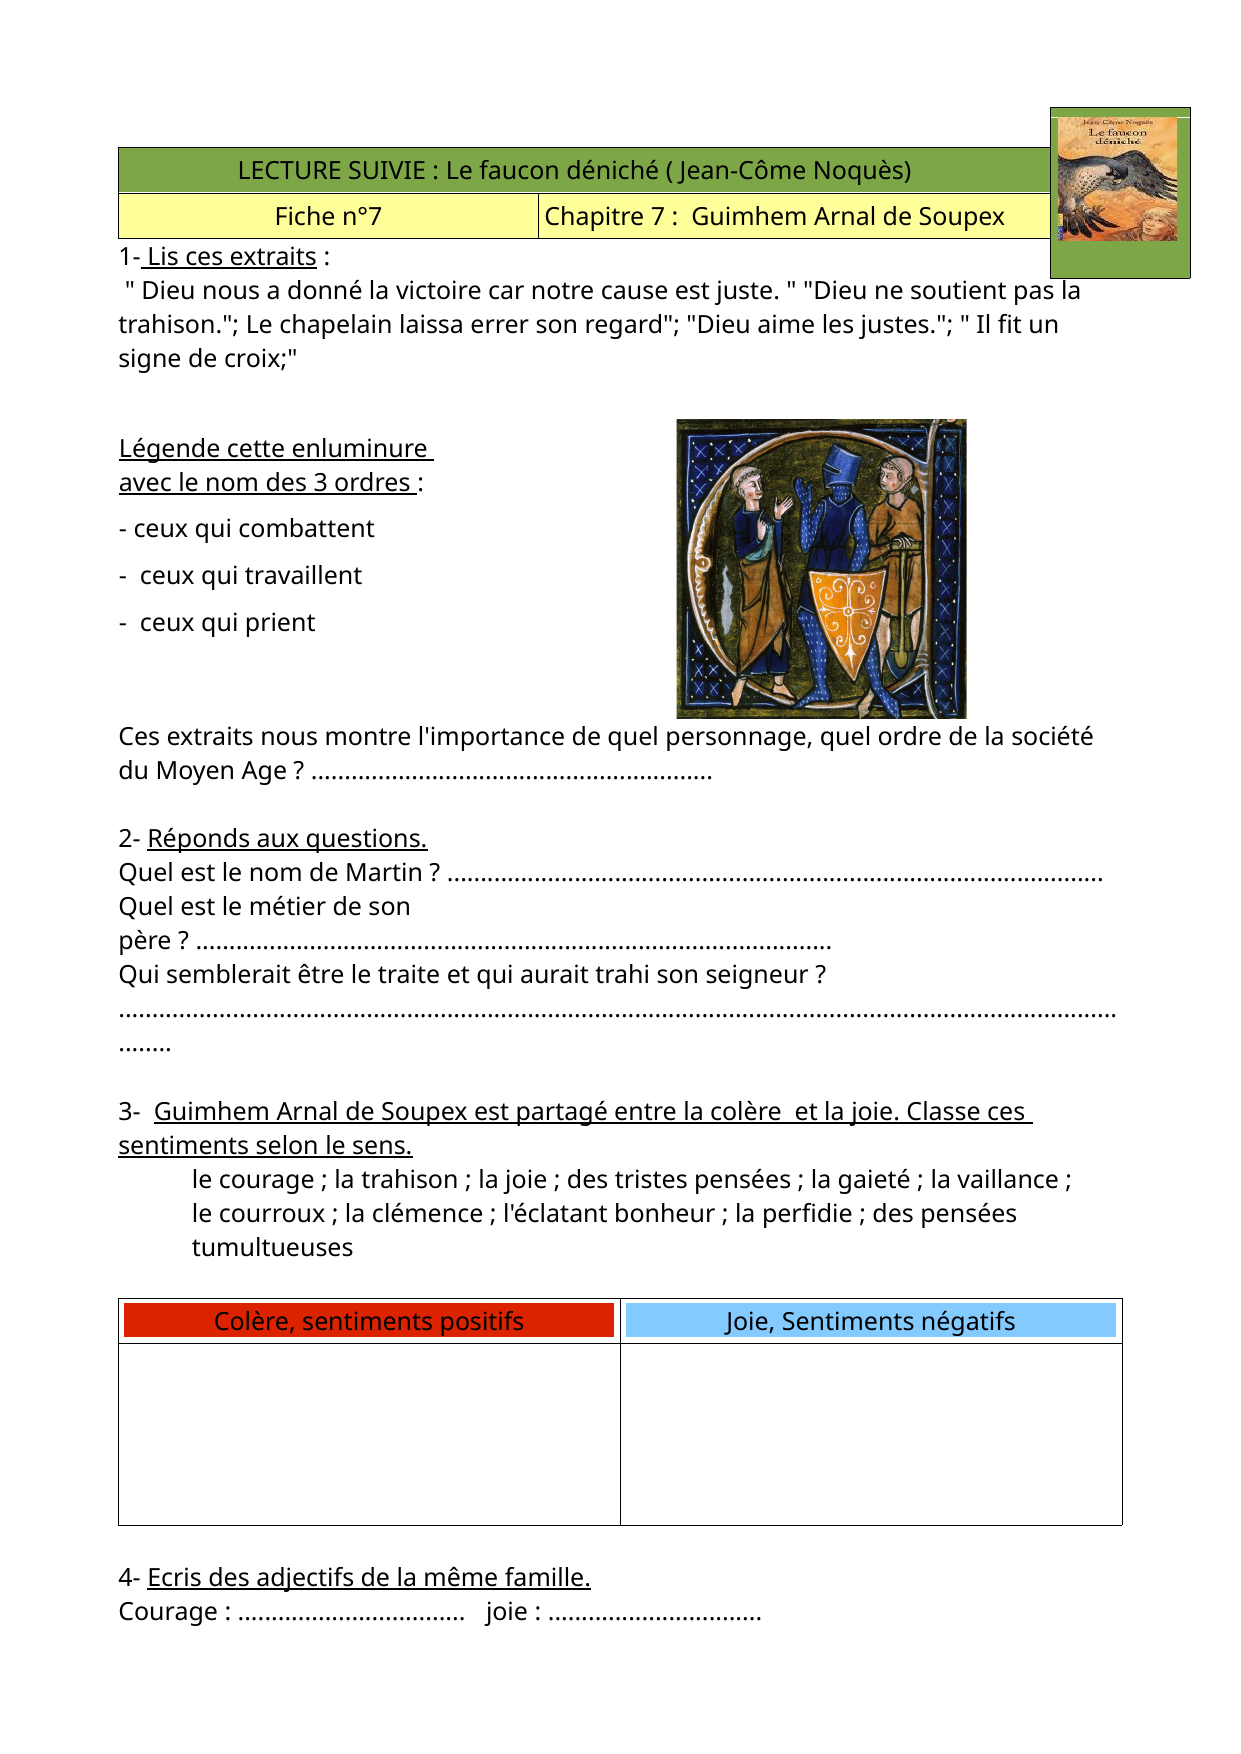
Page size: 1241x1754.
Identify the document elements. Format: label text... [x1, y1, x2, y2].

table_cell [119, 1344, 620, 1525]
table_cell Chapitre 7 : Guimhem Arnal de Soupex [539, 194, 1050, 238]
text 4- Ecris des adjectifs de la même famille. [118, 1559, 1122, 1593]
table_cell [621, 1344, 1122, 1525]
text - ceux qui travaillent [119, 558, 465, 592]
text 3- Guimhem Arnal de Soupex est partagé entre la colère et la joie. Classe ces sentiments selon le sens. [118, 1093, 1122, 1161]
text - ceux qui prient [119, 604, 465, 638]
table_header [1051, 118, 1190, 278]
picture [1057, 117, 1178, 241]
text Ces extraits nous montre l'importance de quel personnage, quel ordre de la société du Moyen Age ? ............................................................ [118, 408, 1122, 787]
text - ceux qui combattent [119, 511, 465, 545]
table_header Colère, sentiments positifs [119, 1299, 620, 1343]
text le courage ; la trahison ; la joie ; des tristes pensées ; la gaieté ; la vaillance ; [118, 1161, 1122, 1195]
table_header LECTURE SUIVIE : Le faucon déniché ( Jean-Côme Noquès) [119, 148, 1050, 192]
text 2- Réponds aux questions. [118, 821, 1122, 855]
text Légende cette enluminure avec le nom des 3 ordres : [119, 430, 465, 498]
table_header [1051, 108, 1190, 117]
text Quel est le nom de Martin ? .................................................................................................. [118, 855, 1122, 889]
text Qui semblerait être le traite et qui aurait trahi son seigneur ? [118, 957, 1122, 991]
text Quel est le métier de son père ? ............................................................................................... [118, 889, 1122, 957]
table_header Joie, Sentiments négatifs [621, 1299, 1122, 1343]
text le courroux ; la clémence ; l'éclatant bonheur ; la perfidie ; des pensées tumultueuses [118, 1195, 1122, 1263]
text 1- Lis ces extraits : [118, 239, 1050, 272]
text ............................................................................................................................................................. [118, 991, 1122, 1059]
picture [676, 419, 967, 719]
table_cell Fiche n°7 [119, 194, 538, 238]
text Courage : .................................. joie : ................................ [118, 1593, 1122, 1627]
text " Dieu nous a donné la victoire car notre cause est juste. " "Dieu ne soutient pas la trahison."; Le chapelain laissa errer son regard"; "Dieu aime les justes."; " Il fit un signe de croix;" [118, 272, 1122, 374]
